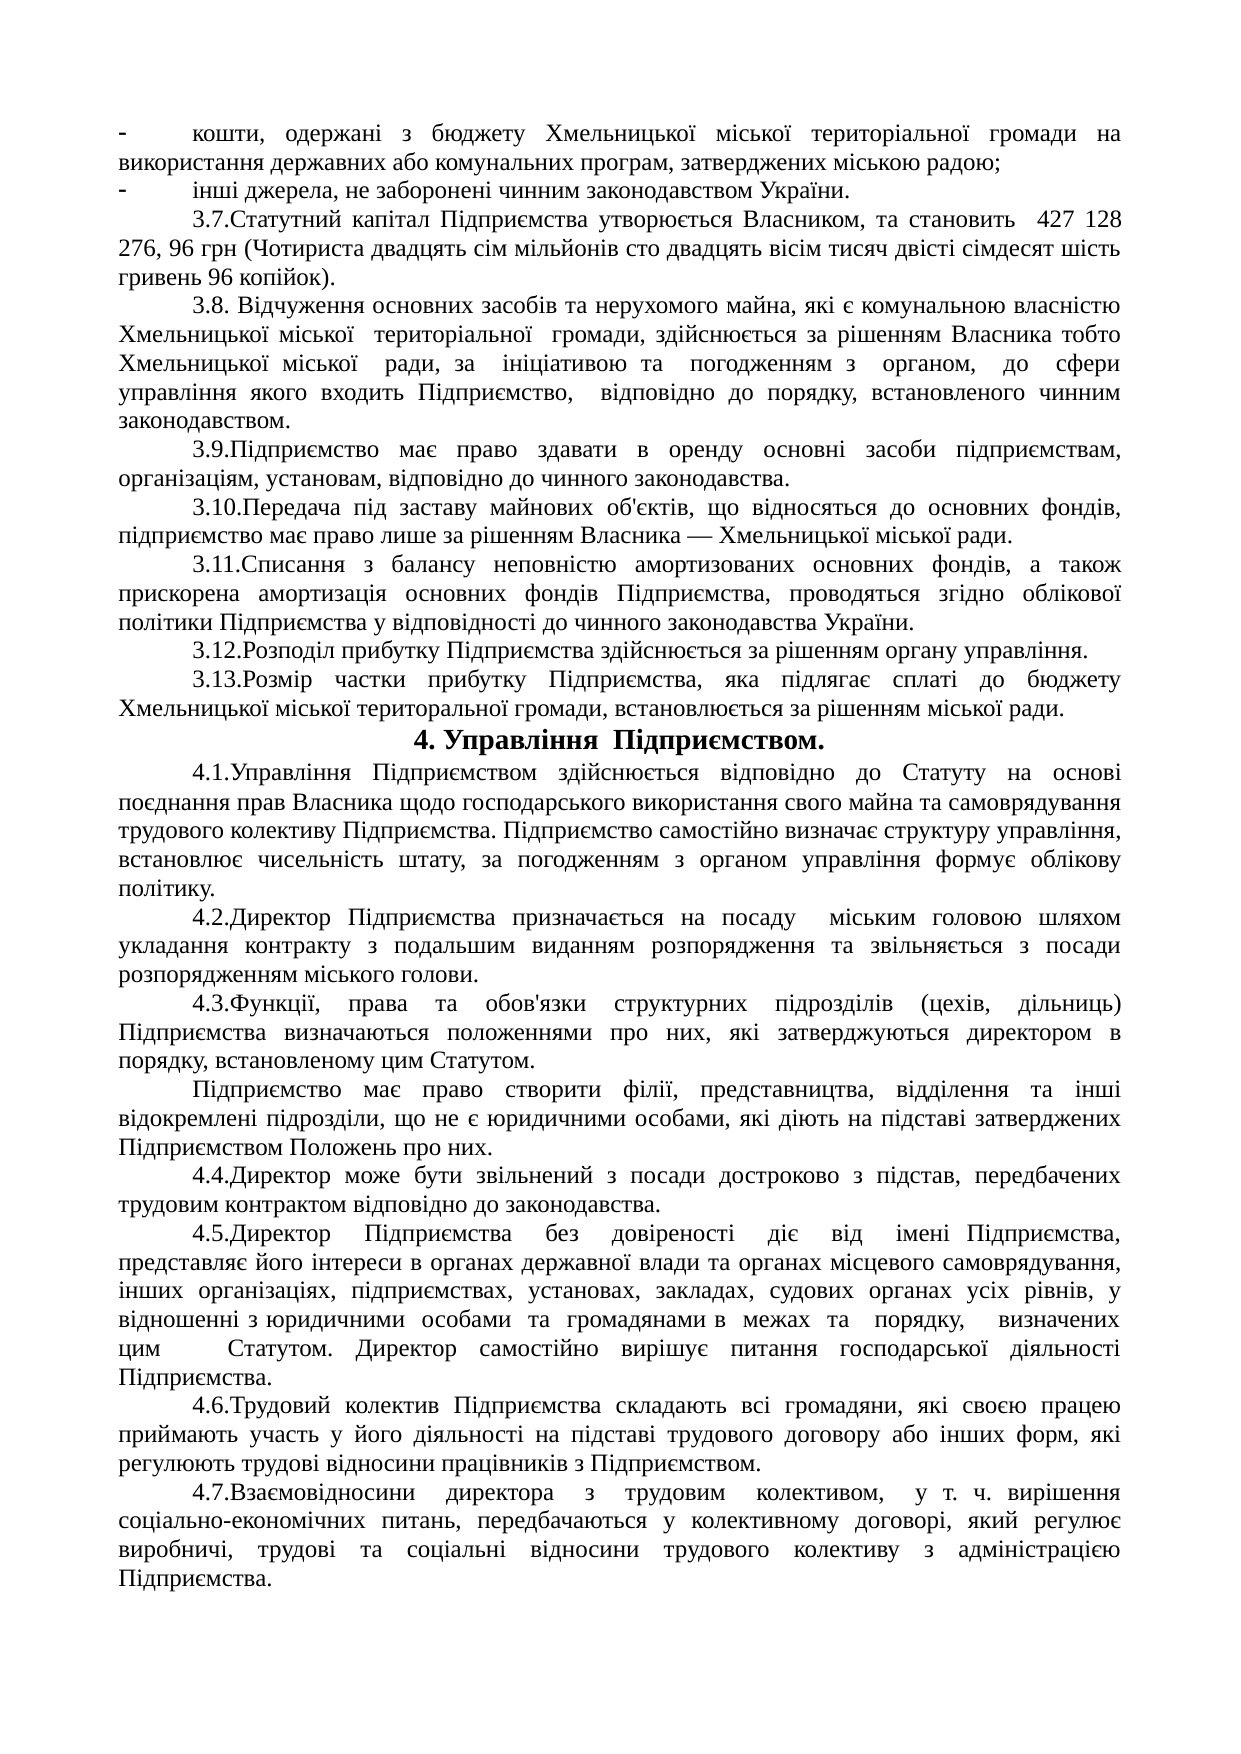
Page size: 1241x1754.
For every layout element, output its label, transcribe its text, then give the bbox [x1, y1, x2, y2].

text 4.3.Функції, права та обов'язки структурних підрозділів (цехів, дільниць) Підприємства визначаються положеннями про них, які затверджуються директором в порядку, встановленому цим Статутом. [118, 988, 1122, 1074]
text 3.12.Розподіл прибутку Підприємства здійснюється за рішенням органу управління. [118, 636, 1122, 664]
text 3.8. Відчуження основних засобів та нерухомого майна, які є комунальною власністю Хмельницької міської територіальної громади, здійснюється за рішенням Власника тобто Хмельницької міської ради, за ініціативою та погодженням з органом, до сфери управління якого входить Підприємство, відповідно до порядку, встановленого чинним законодавством. [118, 291, 1122, 434]
text 3.10.Передача під заставу майнових об'єктів, що відносяться до основних фондів, підприємство має право лише за рішенням Власника — Хмельницької міської ради. [118, 492, 1122, 549]
text 4.4.Директор може бути звільнений з посади достроково з підстав, передбачених трудовим контрактом відповідно до законодавства. [118, 1160, 1122, 1218]
text 4.6.Трудовий колектив Підприємства складають всі громадяни, які своєю працею приймають участь у його діяльності на підставі трудового договору або інших форм, які регулюють трудові відносини працівників з Підприємством. [118, 1390, 1122, 1477]
text 3.11.Списання з балансу неповністю амортизованих основних фондів, а також прискорена амортизація основних фондів Підприємства, проводяться згідно облікової політики Підприємства у відповідності до чинного законодавства України. [118, 549, 1122, 636]
text 3.7.Статутний капітал Підприємства утворюється Власником, та становить 427 128 276, 96 грн (Чотириста двадцять сім мільйонів сто двадцять вісім тисяч двісті сімдесят шість гривень 96 копійок). [118, 204, 1122, 291]
text 4.5.Директор Підприємства без довіреності діє від імені Підприємства, представляє його інтереси в органах державної влади та органах місцевого самоврядування, інших організаціях, підприємствах, установах, закладах, судових органах усіх рівнів, у відношенні з юридичними особами та громадянами в межах та порядку, визначених цим Статутом. Директор самостійно вирішує питання господарської діяльності Підприємства. [118, 1218, 1122, 1390]
text 4.2.Директор Підприємства призначається на посаду міським головою шляхом укладання контракту з подальшим виданням розпорядження та звільняється з посади розпорядженням міського голови. [118, 902, 1122, 988]
text 3.9.Підприємство має право здавати в оренду основні засоби підприємствам, організаціям, установам, відповідно до чинного законодавства. [118, 434, 1122, 492]
text 4.7.Взаємовідносини директора з трудовим колективом, у т. ч. вирішення соціально-економічних питань, передбачаються у колективному договорі, який регулює виробничі, трудові та соціальні відносини трудового колективу з адміністрацією Підприємства. [118, 1477, 1122, 1592]
text 4. Управління Підприємством. [118, 722, 1122, 755]
text 3.13.Розмір частки прибутку Підприємства, яка підлягає сплаті до бюджету Хмельницької міської територальної громади, встановлюється за рішенням міської ради. [118, 664, 1122, 722]
text 4.1.Управління Підприємством здійснюється відповідно до Статуту на основі поєднання прав Власника щодо господарського використання свого майна та самоврядування трудового колективу Підприємства. Підприємство самостійно визначає структуру управління, встановлює чисельність штату, за погодженням з органом управління формує облікову політику. [118, 755, 1122, 902]
text Підприємство має право створити філії, представництва, відділення та інші відокремлені підрозділи, що не є юридичними особами, які діють на підставі затверджених Підприємством Положень про них. [118, 1074, 1122, 1160]
list кошти, одержані з бюджету Хмельницької міської територіальної громади на використання державних або комунальних програм, затверджених міською радою; [118, 118, 1122, 176]
list інші джерела, не заборонені чинним законодавством України. [118, 176, 1122, 204]
